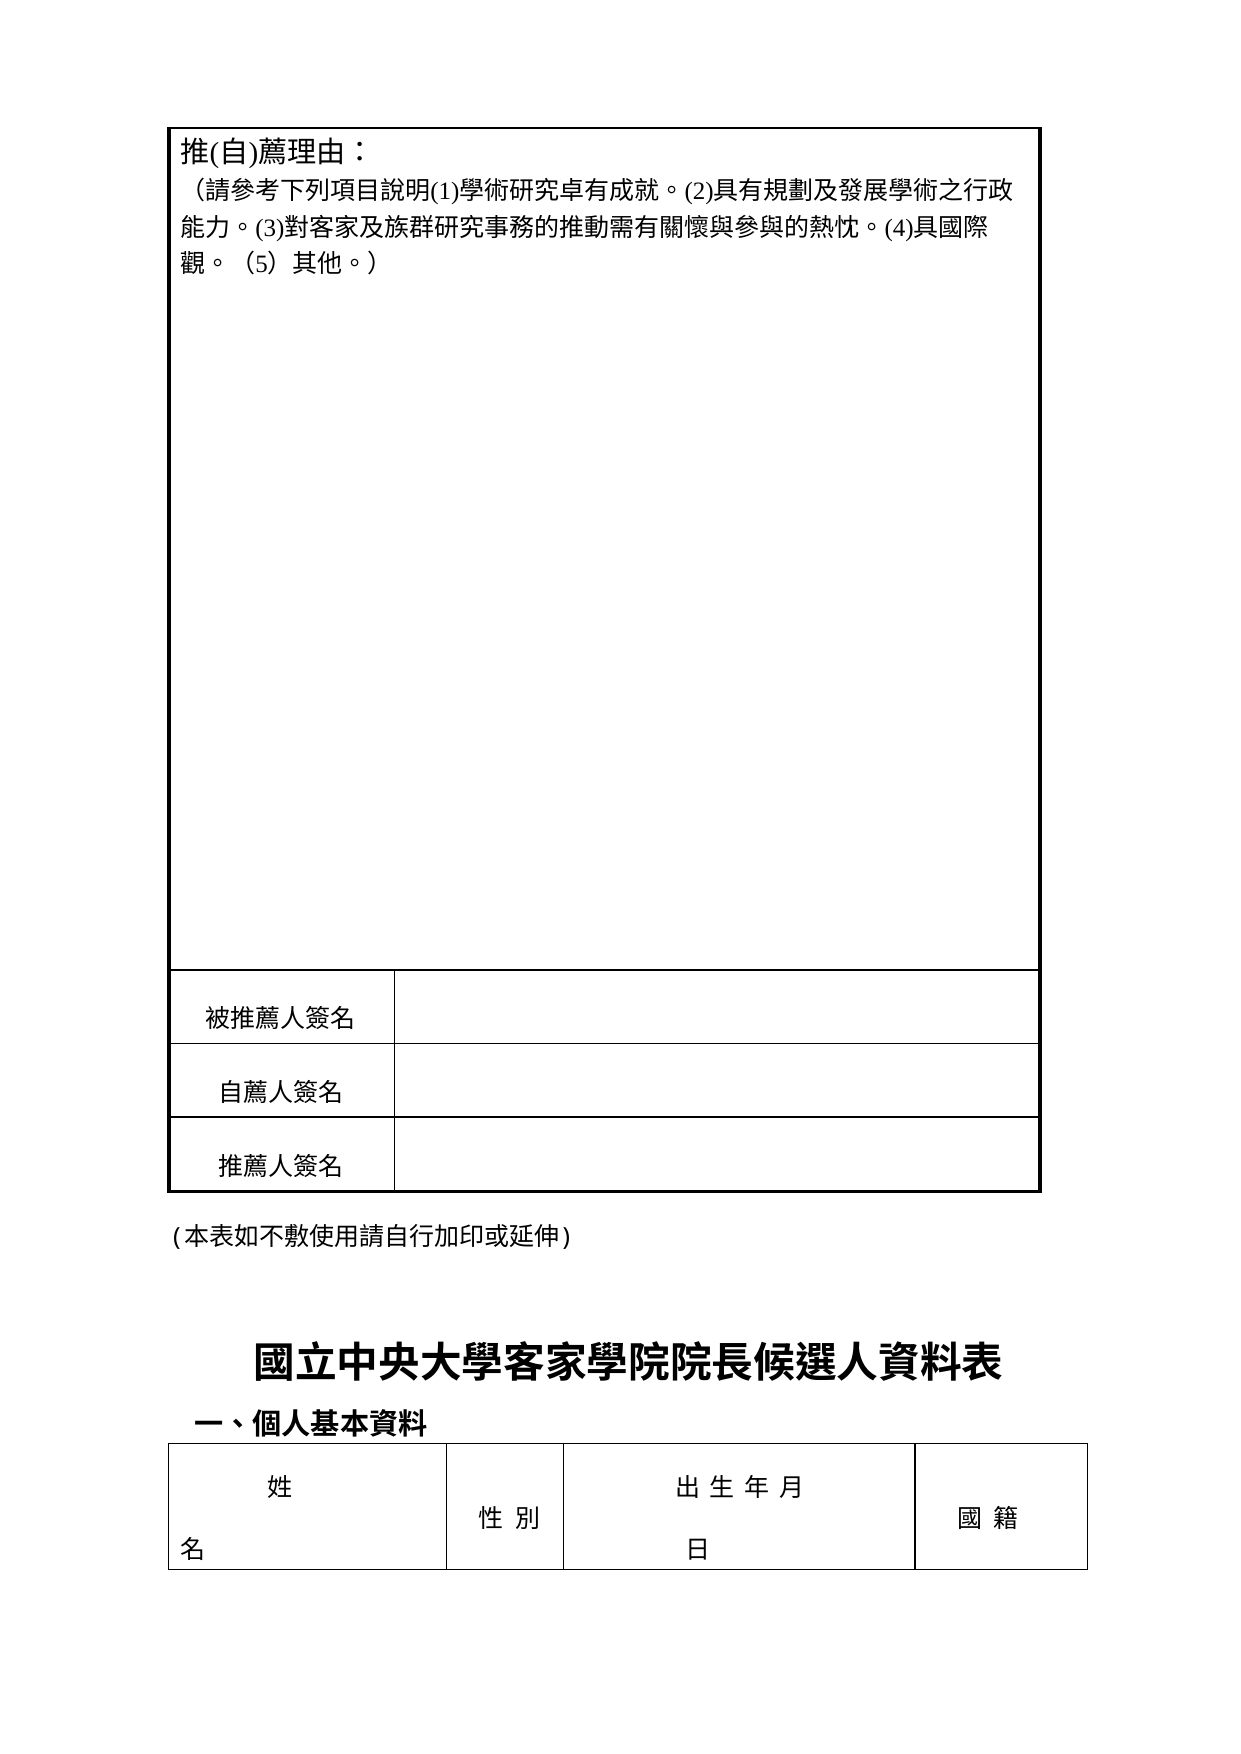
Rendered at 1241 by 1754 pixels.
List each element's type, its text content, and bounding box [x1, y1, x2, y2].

text (本表如不敷使用請自行加印或延伸) [169, 1193, 1087, 1255]
table_cell [395, 971, 1038, 1043]
table_cell 自薦人簽名 [171, 1044, 394, 1116]
table_header 國籍 [916, 1444, 1087, 1569]
table_header 性別 [447, 1444, 563, 1569]
table_header 出生年月日 [564, 1444, 914, 1569]
table_header 姓 名 [169, 1444, 446, 1569]
table_cell 被推薦人簽名 [171, 971, 394, 1043]
table_cell 推薦人簽名 [171, 1118, 394, 1190]
table_cell 推(自)薦理由： （請參考下列項目說明(1)學術研究卓有成就。(2)具有規劃及發展學術之行政能力。(3)對客家及族群研究事務的推動需有關懷與參與的熱忱。(4)具國際觀。（5）其他。） [171, 129, 1038, 969]
text 一、個人基本資料 [194, 1380, 1087, 1443]
table_cell [395, 1044, 1038, 1116]
table_cell [395, 1118, 1038, 1190]
text 國立中央大學客家學院院長候選人資料表 [169, 1318, 1087, 1380]
